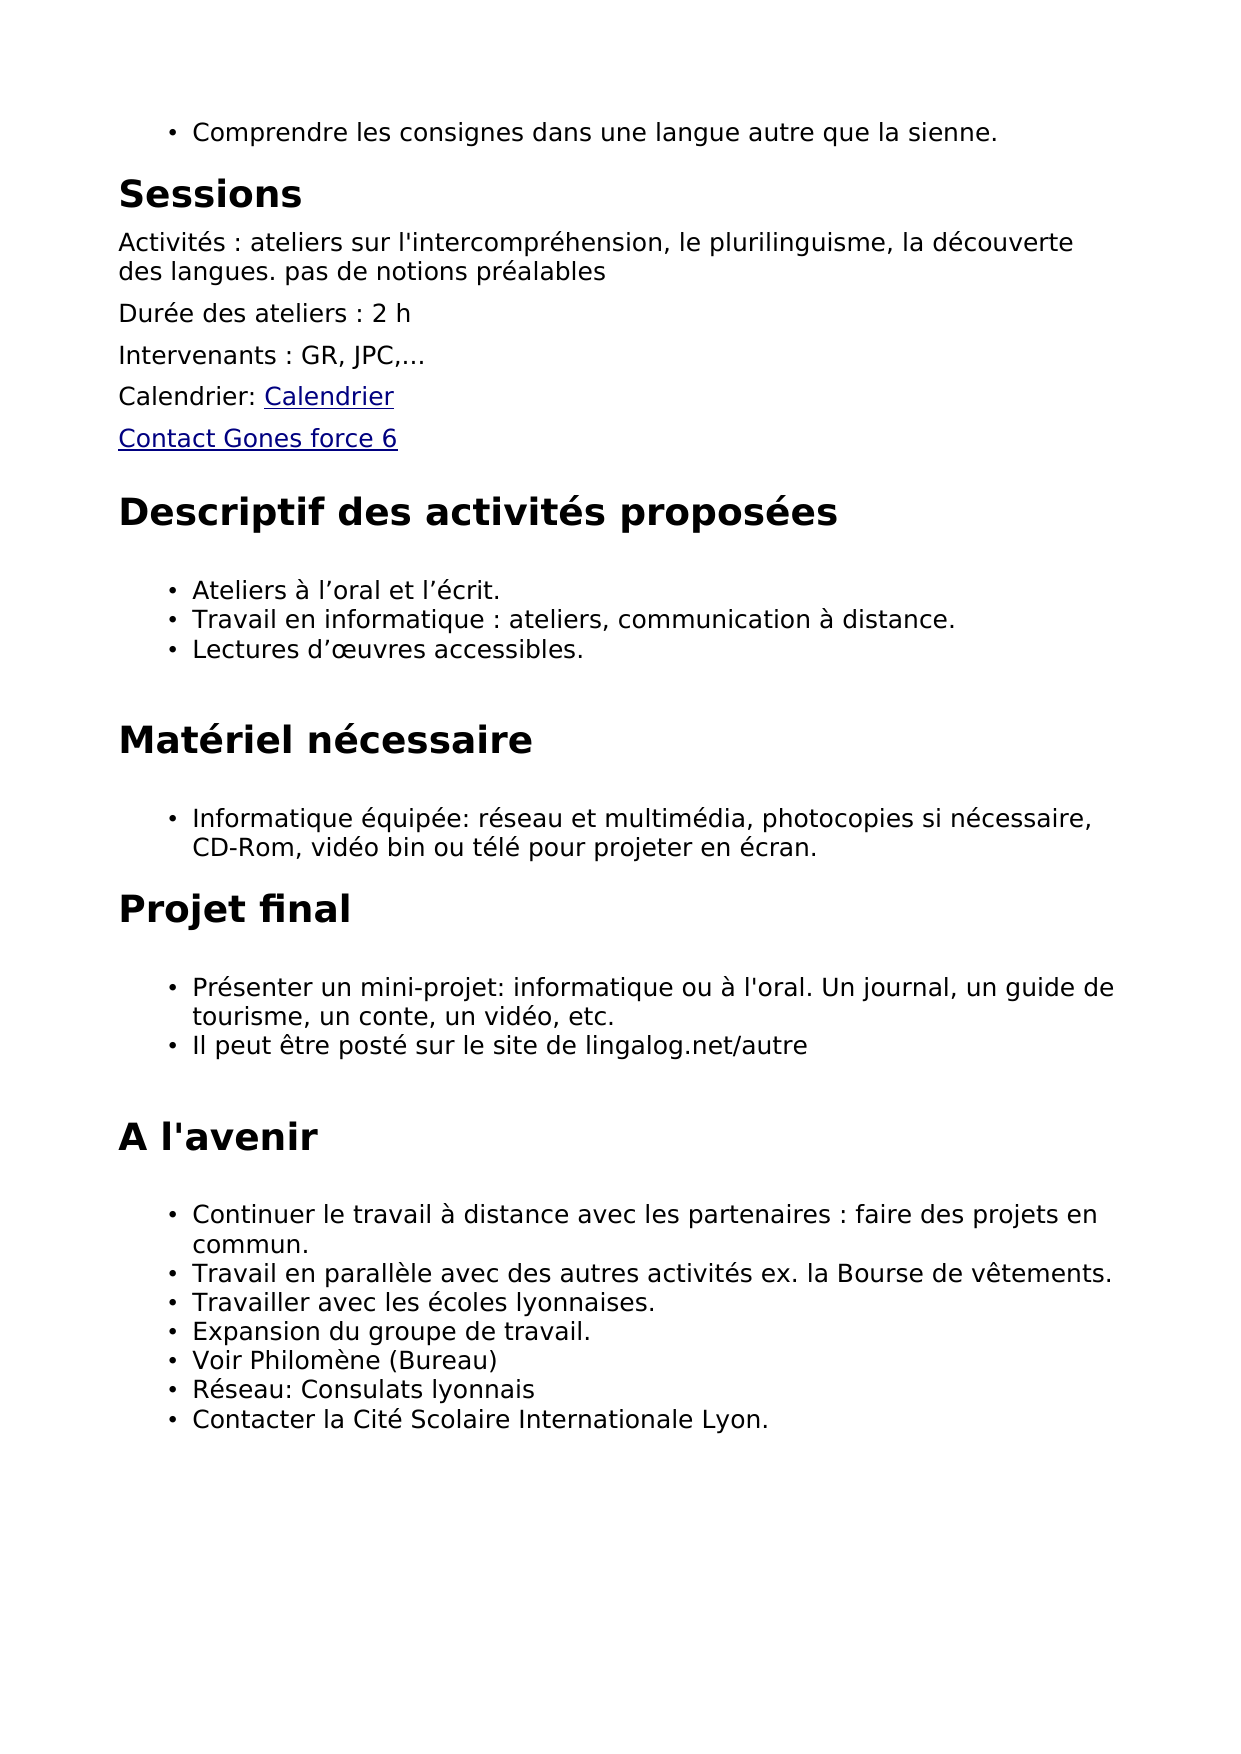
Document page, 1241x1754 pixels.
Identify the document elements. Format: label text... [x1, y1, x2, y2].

list Comprendre les consignes dans une langue autre que la sienne. [177, 118, 1122, 147]
list Travail en informatique : ateliers, communication à distance. [177, 606, 1122, 635]
list Il peut être posté sur le site de lingalog.net/autre [177, 1031, 1122, 1061]
subtitle Descriptif des activités proposées [118, 491, 1122, 534]
list Réseau: Consulats lyonnais [177, 1376, 1122, 1405]
subtitle Sessions [118, 172, 1122, 216]
list Ateliers à l’oral et l’écrit. [177, 577, 1122, 606]
subtitle Projet final [118, 887, 1122, 931]
list Travail en parallèle avec des autres activités ex. la Bourse de vêtements. [177, 1259, 1122, 1288]
text Intervenants : GR, JPC,... [118, 341, 1122, 370]
list Présenter un mini-projet: informatique ou à l'oral. Un journal, un guide de tourisme, un conte, un vidéo, etc. [177, 973, 1122, 1031]
text Activités : ateliers sur l'intercompréhension, le plurilinguisme, la découverte des langues. pas de notions préalables [118, 228, 1122, 287]
list Informatique équipée: réseau et multimédia, photocopies si nécessaire, CD-Rom, vidéo bin ou télé pour projeter en écran. [177, 804, 1122, 862]
list Lectures d’œuvres accessibles. [177, 635, 1122, 664]
list Travailler avec les écoles lyonnaises. [177, 1288, 1122, 1317]
text Durée des ateliers : 2 h [118, 299, 1122, 328]
list Continuer le travail à distance avec les partenaires : faire des projets en commun. [177, 1201, 1122, 1259]
subtitle Matériel nécessaire [118, 718, 1122, 762]
text Contact Gones force 6 [118, 424, 1122, 453]
list Voir Philomène (Bureau) [177, 1347, 1122, 1376]
list Contacter la Cité Scolaire Internationale Lyon. [177, 1405, 1122, 1434]
text Calendrier: Calendrier [118, 383, 1122, 412]
subtitle A l'avenir [118, 1115, 1122, 1159]
list Expansion du groupe de travail. [177, 1317, 1122, 1347]
